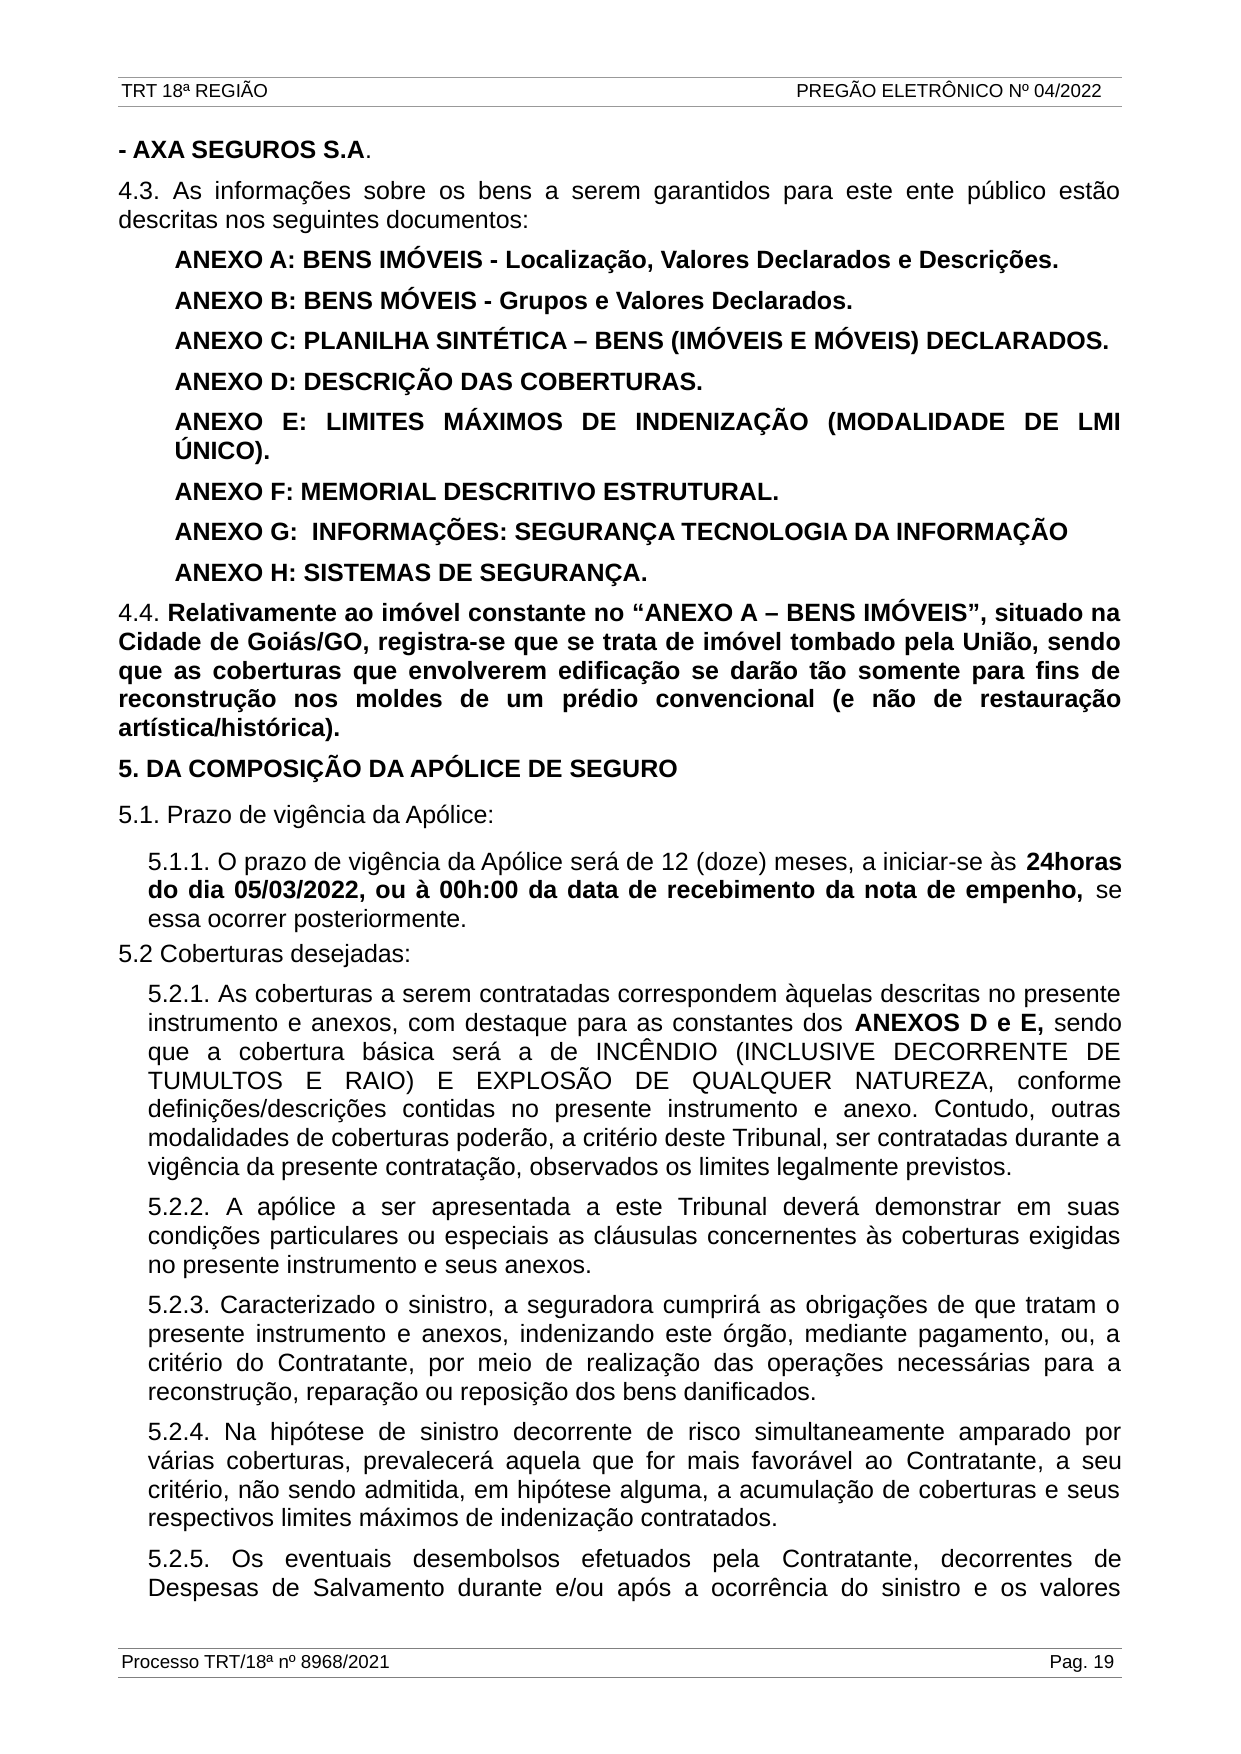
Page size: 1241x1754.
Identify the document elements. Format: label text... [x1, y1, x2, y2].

text ANEXO F: MEMORIAL DESCRITIVO ESTRUTURAL. [174, 477, 1122, 505]
text 5.2.4. Na hipótese de sinistro decorrente de risco simultaneamente amparado por várias coberturas, prevalecerá aquela que for mais favorável ao Contratante, a seu critério, não sendo admitida, em hipótese alguma, a acumulação de coberturas e seus respectivos limites máximos de indenização contratados. [148, 1417, 1122, 1532]
text ANEXO H: SISTEMAS DE SEGURANÇA. [174, 558, 1122, 586]
text 5.2.5. Os eventuais desembolsos efetuados pela Contratante, decorrentes de Despesas de Salvamento durante e/ou após a ocorrência do sinistro e os valores [148, 1544, 1122, 1601]
text 5. DA COMPOSIÇÃO DA APÓLICE DE SEGURO [118, 754, 1122, 782]
text 5.2 Coberturas desejadas: [118, 939, 1120, 968]
text ANEXO A: BENS IMÓVEIS - Localização, Valores Declarados e Descrições. [174, 245, 1122, 274]
text ANEXO B: BENS MÓVEIS - Grupos e Valores Declarados. [174, 286, 1122, 314]
text 4.4. Relativamente ao imóvel constante no “ANEXO A – BENS IMÓVEIS”, situado na Cidade de Goiás/GO, registra-se que se trata de imóvel tombado pela União, sendo que as coberturas que envolverem edificação se darão tão somente para fins de reconstrução nos moldes de um prédio convencional (e não de restauração artística/histórica). [118, 598, 1122, 742]
text - AXA SEGUROS S.A. [118, 136, 1122, 164]
text 4.3. As informações sobre os bens a serem garantidos para este ente público estão descritas nos seguintes documentos: [118, 176, 1122, 233]
text 5.2.1. As coberturas a serem contratadas correspondem àquelas descritas no presente instrumento e anexos, com destaque para as constantes dos ANEXOS D e E, sendo que a cobertura básica será a de INCÊNDIO (INCLUSIVE DECORRENTE DE TUMULTOS E RAIO) E EXPLOSÃO DE QUALQUER NATUREZA, conforme definições/descrições contidas no presente instrumento e anexo. Contudo, outras modalidades de coberturas poderão, a critério deste Tribunal, ser contratadas durante a vigência da presente contratação, observados os limites legalmente previstos. [148, 979, 1122, 1181]
text ANEXO C: PLANILHA SINTÉTICA – BENS (IMÓVEIS E MÓVEIS) DECLARADOS. [174, 326, 1122, 355]
text ANEXO D: DESCRIÇÃO DAS COBERTURAS. [174, 367, 1122, 396]
text ANEXO E: LIMITES MÁXIMOS DE INDENIZAÇÃO (MODALIDADE DE LMI ÚNICO). [174, 407, 1122, 465]
text 5.1.1. O prazo de vigência da Apólice será de 12 (doze) meses, a iniciar-se às 24horas do dia 05/03/2022, ou à 00h:00 da data de recebimento da nota de empenho, se essa ocorrer posteriormente. [148, 847, 1122, 933]
text 5.2.2. A apólice a ser apresentada a este Tribunal deverá demonstrar em suas condições particulares ou especiais as cláusulas concernentes às coberturas exigidas no presente instrumento e seus anexos. [148, 1192, 1122, 1279]
text 5.1. Prazo de vigência da Apólice: [118, 800, 1120, 829]
text 5.2.3. Caracterizado o sinistro, a seguradora cumprirá as obrigações de que tratam o presente instrumento e anexos, indenizando este órgão, mediante pagamento, ou, a critério do Contratante, por meio de realização das operações necessárias para a reconstrução, reparação ou reposição dos bens danificados. [148, 1290, 1122, 1405]
text ANEXO G: INFORMAÇÕES: SEGURANÇA TECNOLOGIA DA INFORMAÇÃO [174, 517, 1122, 546]
